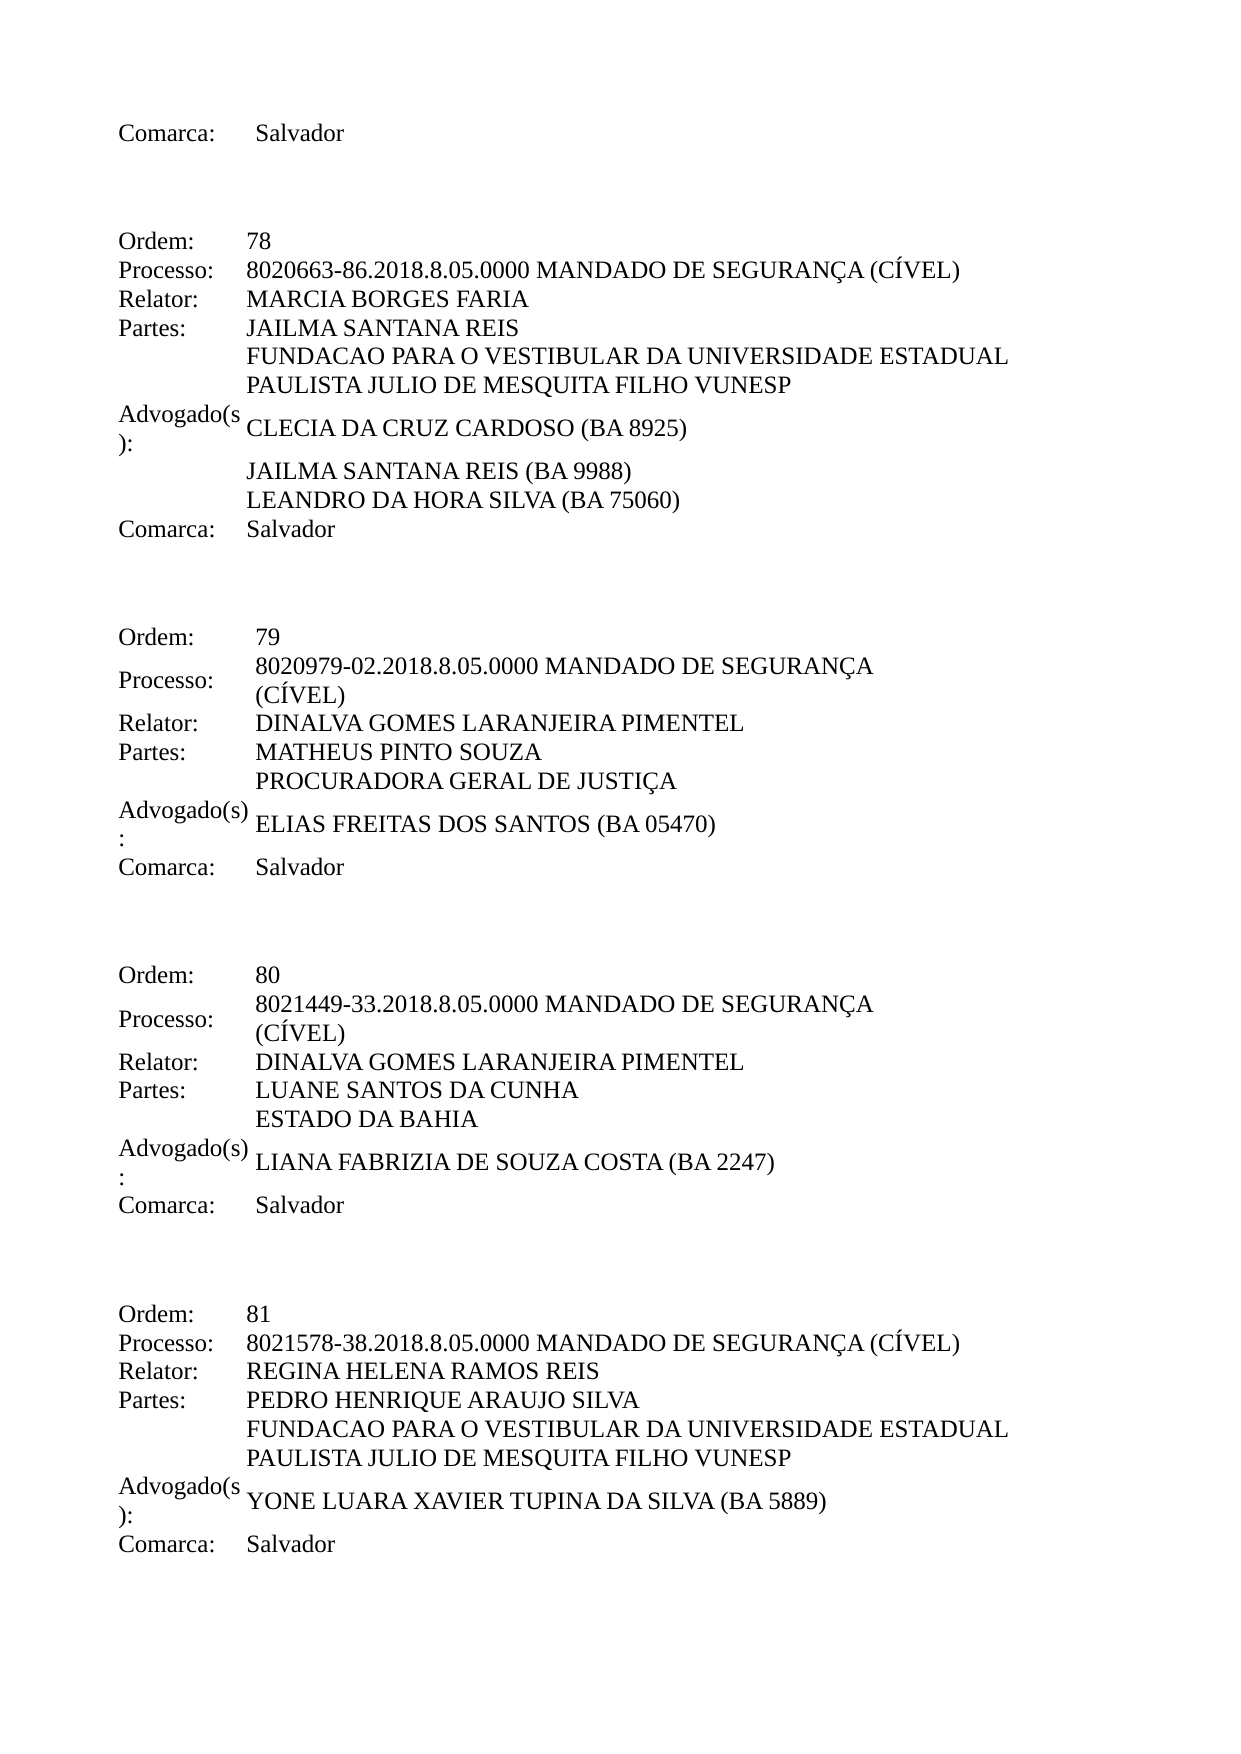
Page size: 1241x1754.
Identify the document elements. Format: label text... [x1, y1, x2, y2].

table_header Ordem: [118, 961, 255, 989]
table_cell Relator: [118, 284, 246, 313]
table_cell Advogado(s): [118, 795, 255, 852]
table_cell LEANDRO DA HORA SILVA (BA 75060) [246, 485, 1122, 514]
table_cell Salvador [246, 514, 1122, 543]
table_header 80 [255, 961, 969, 989]
table_cell LIANA FABRIZIA DE SOUZA COSTA (BA 2247) [255, 1133, 969, 1191]
table_cell [118, 341, 246, 399]
table_cell Partes: [118, 313, 246, 341]
table_cell Comarca: [118, 1191, 255, 1219]
table_cell Processo: [118, 989, 255, 1047]
table_header Ordem: [118, 226, 246, 255]
table_cell DINALVA GOMES LARANJEIRA PIMENTEL [255, 1047, 969, 1076]
table_header 79 [255, 622, 969, 651]
table_cell LUANE SANTOS DA CUNHA [255, 1076, 969, 1104]
table_cell PROCURADORA GERAL DE JUSTIÇA [255, 766, 969, 795]
table_cell Salvador [255, 852, 969, 881]
table_header Ordem: [118, 622, 255, 651]
table_cell Relator: [118, 1356, 246, 1385]
table_cell FUNDACAO PARA O VESTIBULAR DA UNIVERSIDADE ESTADUAL PAULISTA JULIO DE MESQUITA FILHO VUNESP [246, 1414, 1122, 1471]
table_cell Salvador [246, 1529, 1122, 1558]
table_cell MATHEUS PINTO SOUZA [255, 737, 969, 766]
table_cell 8020979-02.2018.8.05.0000 MANDADO DE SEGURANÇA (CÍVEL) [255, 651, 969, 708]
table_header Ordem: [118, 1299, 246, 1328]
table_cell Partes: [118, 1385, 246, 1414]
table_cell [118, 485, 246, 514]
table_cell Relator: [118, 709, 255, 737]
table_cell [118, 456, 246, 485]
table_cell MARCIA BORGES FARIA [246, 284, 1122, 313]
table_cell [118, 766, 255, 795]
table_cell Processo: [118, 1328, 246, 1356]
table_cell Processo: [118, 255, 246, 284]
table_cell 8020663-86.2018.8.05.0000 MANDADO DE SEGURANÇA (CÍVEL) [246, 255, 1122, 284]
table_cell Advogado(s): [118, 1471, 246, 1529]
table_cell Salvador [255, 118, 969, 147]
table_cell JAILMA SANTANA REIS (BA 9988) [246, 456, 1122, 485]
table_cell [118, 1104, 255, 1133]
table_cell ELIAS FREITAS DOS SANTOS (BA 05470) [255, 795, 969, 852]
table_cell Comarca: [118, 852, 255, 881]
table_cell FUNDACAO PARA O VESTIBULAR DA UNIVERSIDADE ESTADUAL PAULISTA JULIO DE MESQUITA FILHO VUNESP [246, 341, 1122, 399]
table_cell PEDRO HENRIQUE ARAUJO SILVA [246, 1385, 1122, 1414]
table_cell Comarca: [118, 1529, 246, 1558]
table_cell Processo: [118, 651, 255, 708]
table_cell Comarca: [118, 118, 255, 147]
table_cell 8021449-33.2018.8.05.0000 MANDADO DE SEGURANÇA (CÍVEL) [255, 989, 969, 1047]
table_cell Partes: [118, 737, 255, 766]
table_cell Advogado(s): [118, 399, 246, 456]
table_cell Salvador [255, 1191, 969, 1219]
table_cell [118, 1414, 246, 1471]
table_header 78 [246, 226, 1122, 255]
table_cell Partes: [118, 1076, 255, 1104]
table_cell CLECIA DA CRUZ CARDOSO (BA 8925) [246, 399, 1122, 456]
table_cell Relator: [118, 1047, 255, 1076]
table_cell DINALVA GOMES LARANJEIRA PIMENTEL [255, 709, 969, 737]
table_cell REGINA HELENA RAMOS REIS [246, 1356, 1122, 1385]
table_cell Comarca: [118, 514, 246, 543]
table_cell Advogado(s): [118, 1133, 255, 1191]
table_header 81 [246, 1299, 1122, 1328]
table_cell ESTADO DA BAHIA [255, 1104, 969, 1133]
table_cell 8021578-38.2018.8.05.0000 MANDADO DE SEGURANÇA (CÍVEL) [246, 1328, 1122, 1356]
table_cell YONE LUARA XAVIER TUPINA DA SILVA (BA 5889) [246, 1471, 1122, 1529]
table_cell JAILMA SANTANA REIS [246, 313, 1122, 341]
